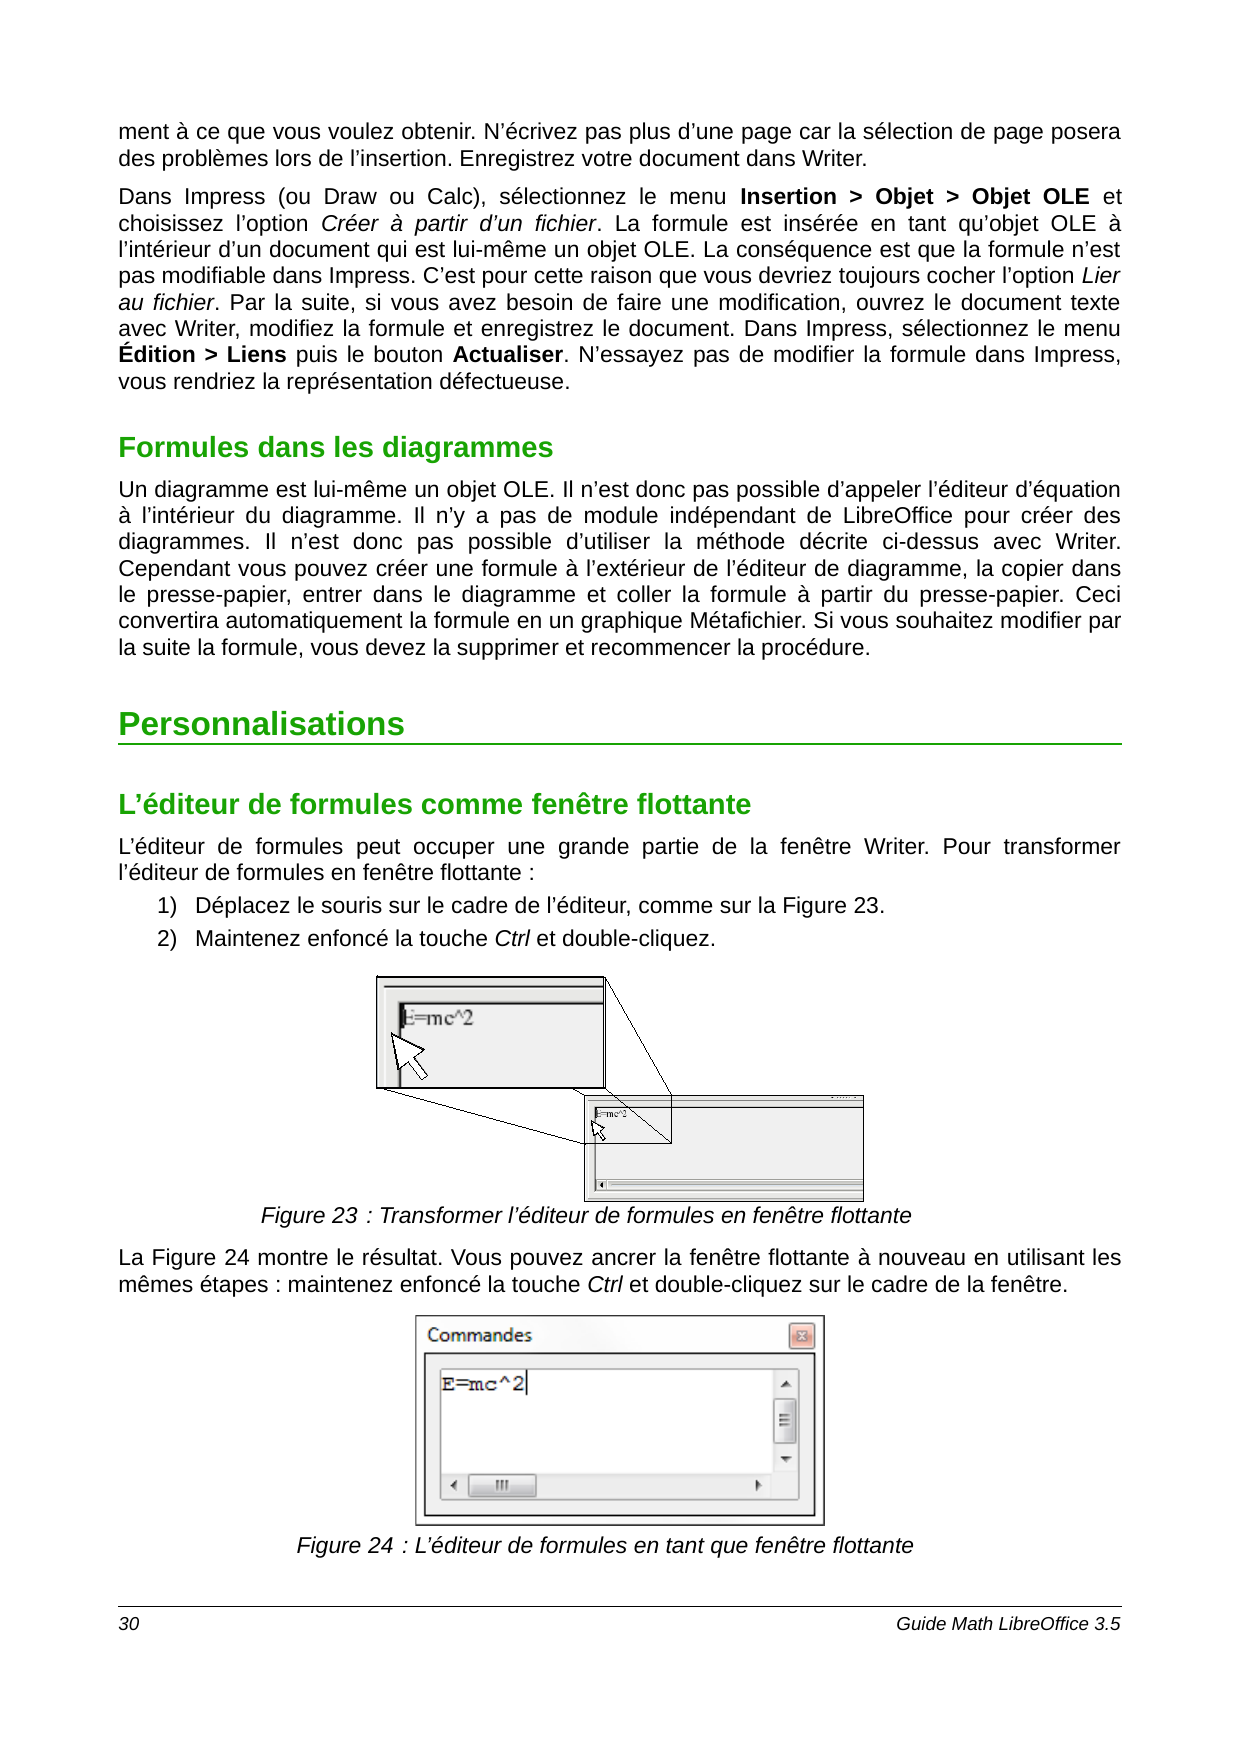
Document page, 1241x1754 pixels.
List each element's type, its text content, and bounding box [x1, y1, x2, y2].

text Un diagramme est lui-même un objet OLE. Il n’est donc pas possible d’appeler l’éditeur d’équation à l’intérieur du diagramme. Il n’y a pas de module indépendant de LibreOffice pour créer des diagrammes. Il n’est donc pas possible d’utiliser la méthode décrite ci-dessus avec Writer. Cependant vous pouvez créer une formule à l’extérieur de l’éditeur de diagramme, la copier dans le presse-papier, entrer dans le diagramme et coller la formule à partir du presse-papier. Ceci convertira automatiquement la formule en un graphique Métafichier. Si vous souhaitez modifier par la suite la formule, vous devez la supprimer et recommencer la procédure. [118, 476, 1122, 660]
text Figure 23 : Transformer l’éditeur de formules en fenêtre flottante [261, 1202, 980, 1228]
subtitle Personnalisations [118, 704, 1122, 743]
text Dans Impress (ou Draw ou Calc), sélectionnez le menu Insertion > Objet > Objet OLE et choisissez l’option Créer à partir d’un fichier. La formule est insérée en tant qu’objet OLE à l’intérieur d’un document qui est lui-même un objet OLE. La conséquence est que la formule n’est pas modifiable dans Impress. C’est pour cette raison que vous devriez toujours cocher l’option Lier au fichier. Par la suite, si vous avez besoin de faire une modification, ouvrez le document texte avec Writer, modifiez la formule et enregistrez le document. Dans Impress, sélectionnez le menu Édition > Liens puis le bouton Actualiser. N’essayez pas de modifier la formule dans Impress, vous rendriez la représentation défectueuse. [118, 183, 1122, 394]
text Figure 24 : L’éditeur de formules en tant que fenêtre flottante [296, 1532, 944, 1558]
text La Figure 24 montre le résultat. Vous pouvez ancrer la fenêtre flottante à nouveau en utilisant les mêmes étapes : maintenez enfoncé la touche Ctrl et double-cliquez sur le cadre de la fenêtre. [118, 1244, 1122, 1297]
list Maintenez enfoncé la touche Ctrl et double-cliquez. [177, 924, 1122, 951]
picture [377, 978, 603, 1087]
picture [415, 1315, 825, 1526]
picture [585, 1096, 863, 1201]
list L’éditeur de formules peut occuper une grande partie de la fenêtre Writer. Pour transformer l’éditeur de formules en fenêtre flottante : [118, 833, 1122, 886]
picture [585, 1096, 671, 1143]
list Déplacez le souris sur le cadre de l’éditeur, comme sur la Figure 23. [177, 892, 1122, 918]
subtitle L’éditeur de formules comme fenêtre flottante [118, 787, 1122, 820]
subtitle Formules dans les diagrammes [118, 430, 1122, 463]
text ment à ce que vous voulez obtenir. N’écrivez pas plus d’une page car la sélection de page posera des problèmes lors de l’insertion. Enregistrez votre document dans Writer. [118, 118, 1122, 171]
